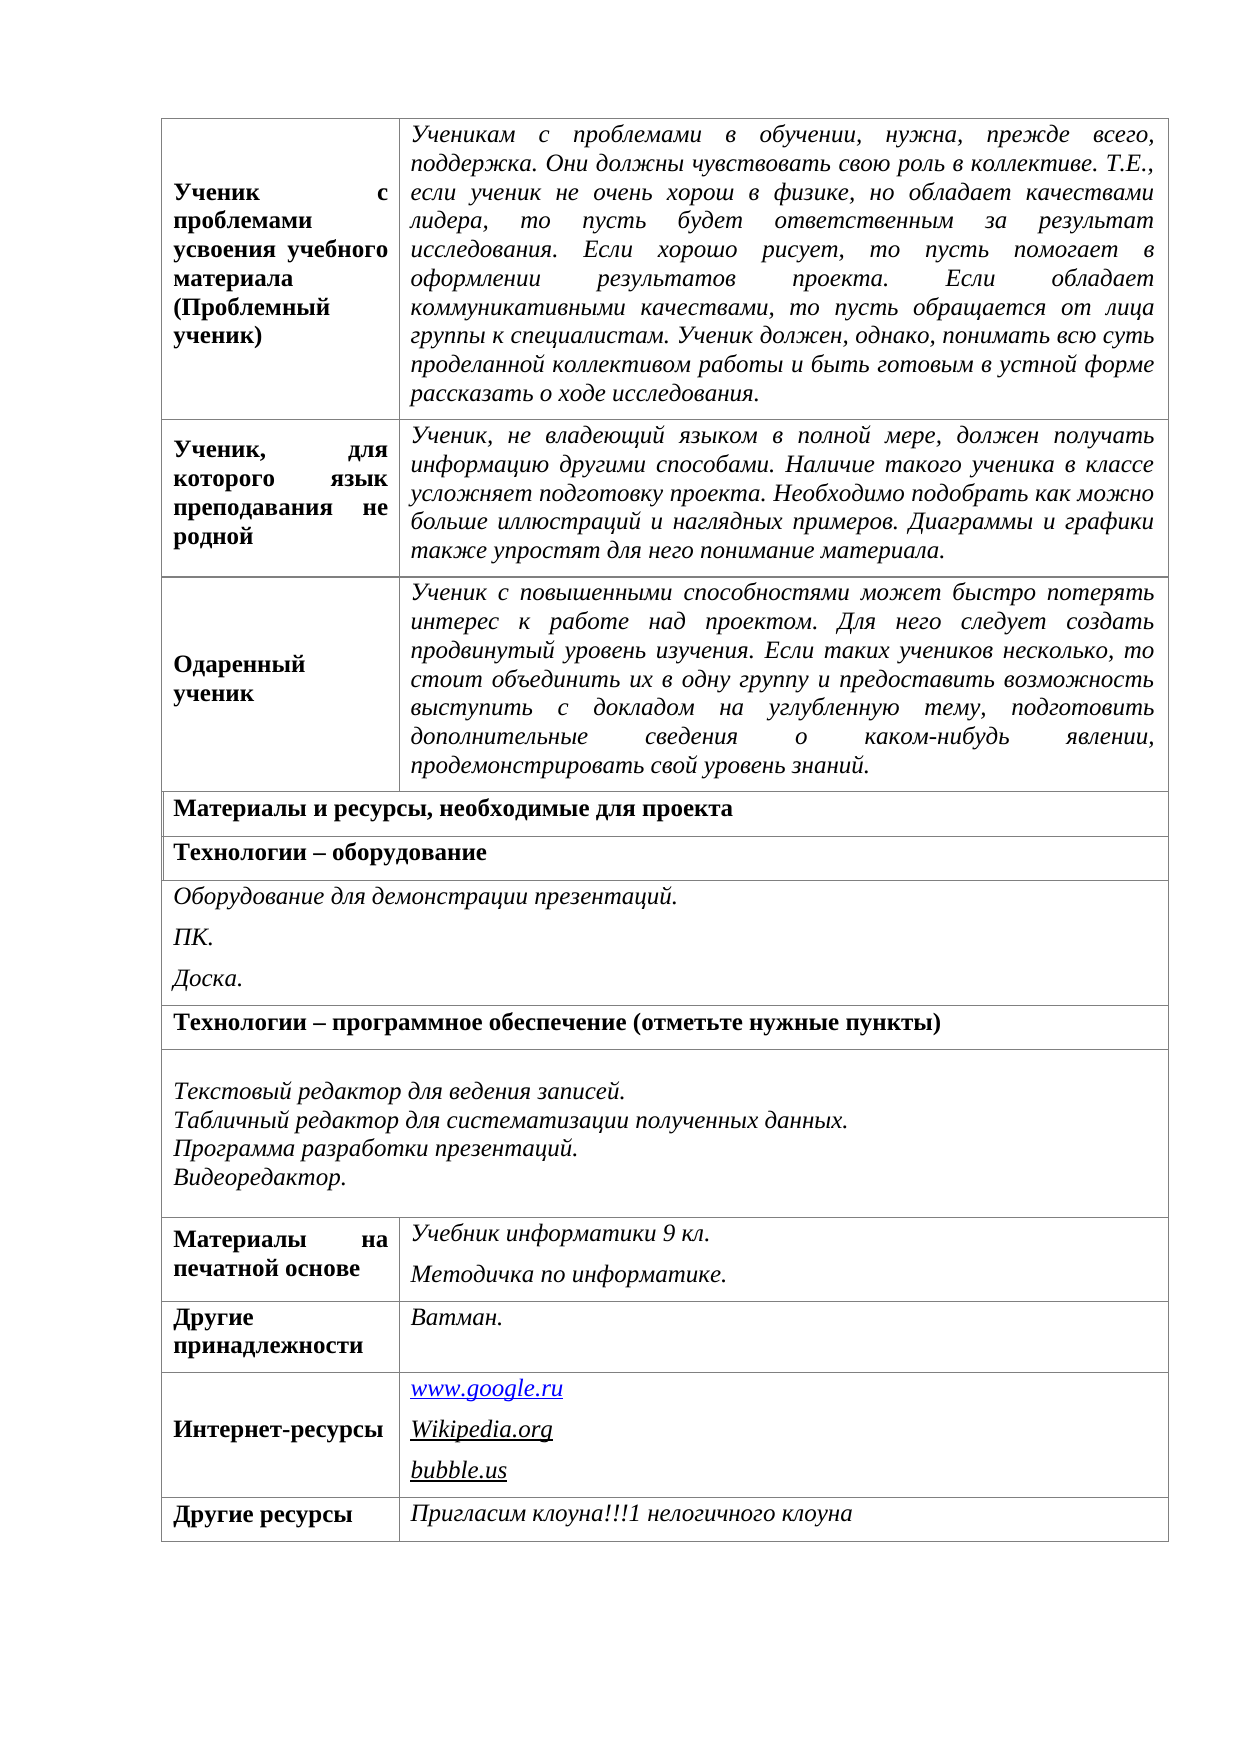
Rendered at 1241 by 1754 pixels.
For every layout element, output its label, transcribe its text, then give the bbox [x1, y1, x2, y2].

table_cell Учебник информатики 9 кл. Методичка по информатике. [400, 1218, 1168, 1301]
table_cell Материалы на печатной основе [162, 1218, 399, 1301]
table_cell Оборудование для демонстрации презентаций. ПК. Доска. [162, 881, 1168, 1004]
table_cell Пригласим клоуна!!!1 нелогичного клоуна [400, 1498, 1168, 1541]
table_cell Другие принадлежности [162, 1302, 399, 1372]
table_cell Технологии – оборудование [164, 837, 1168, 880]
table_cell Текстовый редактор для ведения записей. Табличный редактор для систематизации полученных данных. Программа разработки презентаций. Видеоредактор. [162, 1050, 1168, 1217]
table_cell Одаренный ученик [162, 578, 399, 791]
table_cell Ученик с проблемами усвоения учебного материала (Проблемный ученик) [162, 119, 399, 419]
table_cell Интернет-ресурсы [162, 1373, 399, 1497]
table_cell Материалы и ресурсы, необходимые для проекта [164, 792, 1168, 836]
table_cell Технологии – программное обеспечение (отметьте нужные пункты) [162, 1006, 1168, 1049]
table_cell Ученик с повышенными способностями может быстро потерять интерес к работе над проектом. Для него следует создать продвинутый уровень изучения. Если таких учеников несколько, то стоит объединить их в одну группу и предоставить возможность выступить с докладом на углубленную тему, подготовить дополнительные сведения о каком-нибудь явлении, продемонстрировать свой уровень знаний. [400, 578, 1168, 791]
table_cell Другие ресурсы [162, 1498, 399, 1541]
table_cell www.google.ru Wikipedia.org bubble.us [400, 1373, 1168, 1497]
table_cell Ученик, для которого язык преподавания не родной [162, 420, 399, 576]
table_cell Ученикам с проблемами в обучении, нужна, прежде всего, поддержка. Они должны чувствовать свою роль в коллективе. Т.Е., если ученик не очень хорош в физике, но обладает качествами лидера, то пусть будет ответственным за результат исследования. Если хорошо рисует, то пусть помогает в оформлении результатов проекта. Если обладает коммуникативными качествами, то пусть обращается от лица группы к специалистам. Ученик должен, однако, понимать всю суть проделанной коллективом работы и быть готовым в устной форме рассказать о ходе исследования. [400, 119, 1168, 419]
table_cell Ватман. [400, 1302, 1168, 1372]
table_cell Ученик, не владеющий языком в полной мере, должен получать информацию другими способами. Наличие такого ученика в классе усложняет подготовку проекта. Необходимо подобрать как можно больше иллюстраций и наглядных примеров. Диаграммы и графики также упростят для него понимание материала. [400, 420, 1168, 576]
